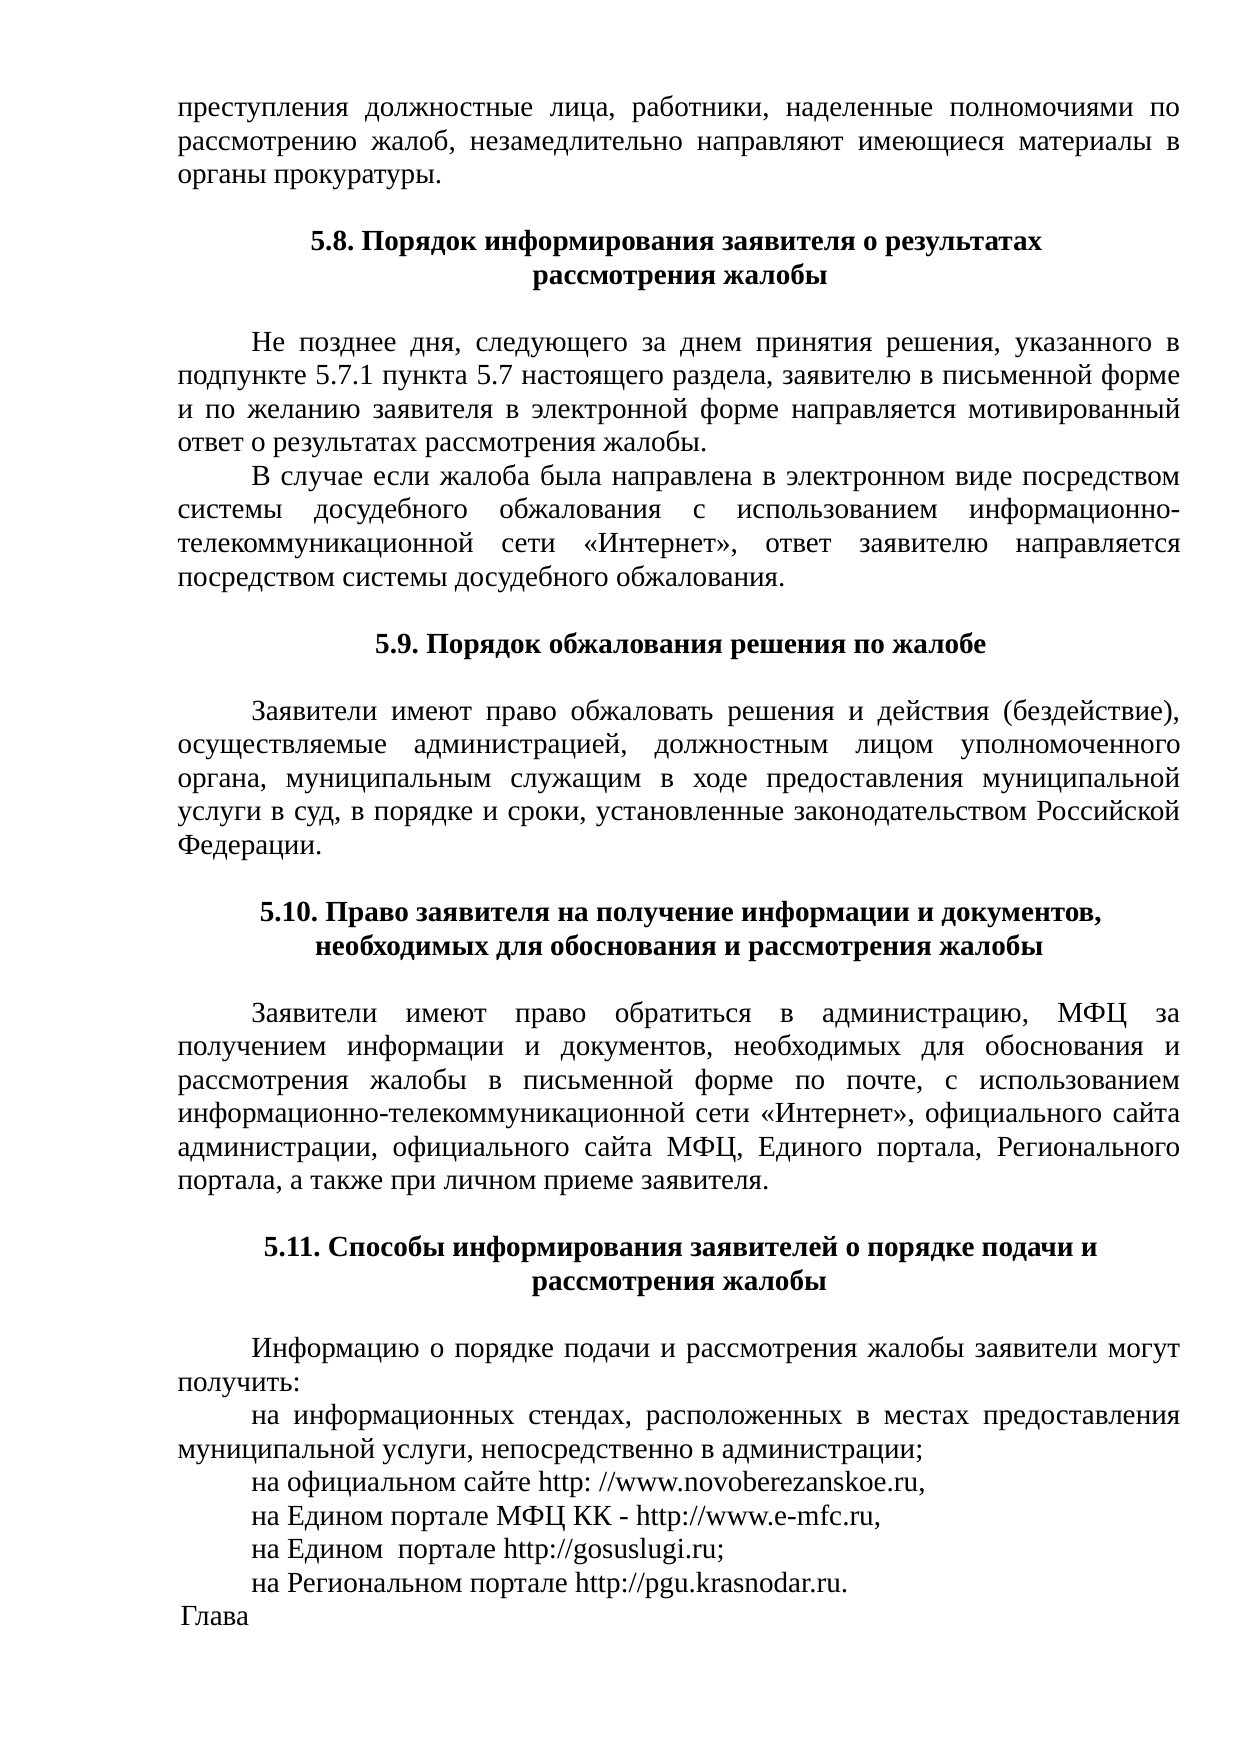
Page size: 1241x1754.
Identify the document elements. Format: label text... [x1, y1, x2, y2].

text на Едином портале МФЦ КК - http://www.e-mfc.ru, [177, 1498, 1181, 1531]
text Информацию о порядке подачи и рассмотрения жалобы заявители могут получить: [177, 1330, 1181, 1397]
text Не позднее дня, следующего за днем принятия решения, указанного в подпункте 5.7.1 пункта 5.7 настоящего раздела, заявителю в письменной форме и по желанию заявителя в электронной форме направляется мотивированный ответ о результатах рассмотрения жалобы. [177, 324, 1181, 458]
text преступления должностные лица, работники, наделенные полномочиями по рассмотрению жалоб, незамедлительно направляют имеющиеся материалы в органы прокуратуры. [177, 89, 1181, 190]
text Глава [177, 1598, 1181, 1632]
text на информационных стендах, расположенных в местах предоставления муниципальной услуги, непосредственно в администрации; [177, 1397, 1181, 1464]
text 5.11. Способы информирования заявителей о порядке подачи и рассмотрения жалобы [177, 1229, 1181, 1297]
text рассмотрения жалобы [177, 257, 1181, 290]
text на Региональном портале http://pgu.krasnodar.ru. [177, 1565, 1181, 1598]
text В случае если жалоба была направлена в электронном виде посредством системы досудебного обжалования с использованием информационно-телекоммуникационной сети «Интернет», ответ заявителю направляется посредством системы досудебного обжалования. [177, 458, 1181, 592]
text 5.10. Право заявителя на получение информации и документов, необходимых для обоснования и рассмотрения жалобы [177, 894, 1181, 961]
text на официальном сайте http: //www.novoberezanskoe.ru, [177, 1464, 1181, 1498]
text на Едином портале http://gosuslugi.ru; [177, 1531, 1181, 1565]
text Заявители имеют право обратиться в администрацию, МФЦ за получением информации и документов, необходимых для обоснования и рассмотрения жалобы в письменной форме по почте, с использованием информационно-телекоммуникационной сети «Интернет», официального сайта администрации, официального сайта МФЦ, Единого портала, Регионального портала, а также при личном приеме заявителя. [177, 995, 1181, 1196]
text 5.9. Порядок обжалования решения по жалобе [177, 626, 1181, 659]
text 5.8. Порядок информирования заявителя о результатах [177, 223, 1181, 257]
text Заявители имеют право обжаловать решения и действия (бездействие), осуществляемые администрацией, должностным лицом уполномоченного органа, муниципальным служащим в ходе предоставления муниципальной услуги в суд, в порядке и сроки, установленные законодательством Российской Федерации. [177, 693, 1181, 861]
